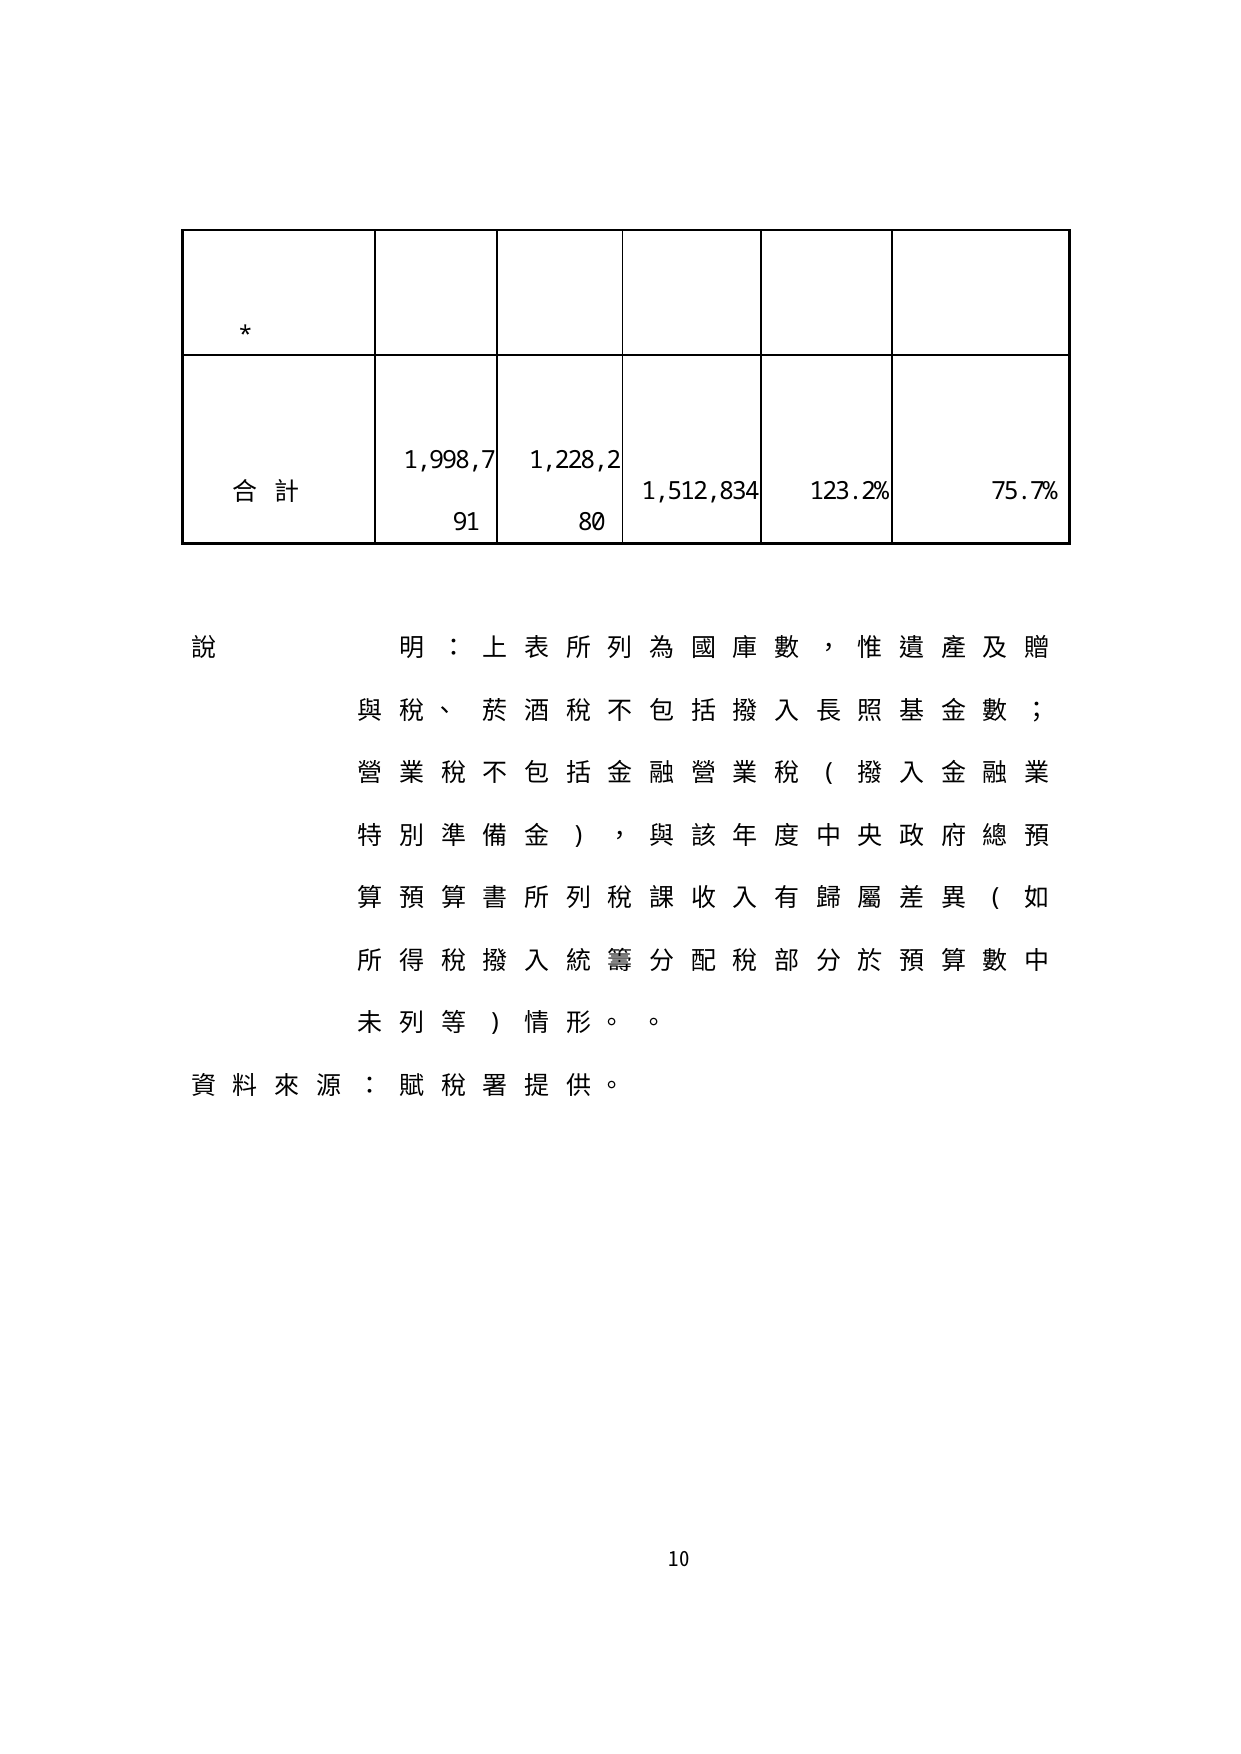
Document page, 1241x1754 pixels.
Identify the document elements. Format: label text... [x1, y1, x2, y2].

table_cell [762, 231, 891, 354]
table_cell 1,998,791 [376, 356, 496, 542]
table_cell 75.7% [893, 356, 1068, 542]
table_cell 合計 [184, 356, 374, 542]
table_cell 123.2% [762, 356, 891, 542]
text 資料來源：賦稅署提供。 [183, 1042, 1058, 1104]
text 說 明：上表所列為國庫數，惟遺產及贈與稅、菸酒稅不包括撥入長照基金數；營業稅不包括金融營業稅(撥入金融業特別準備金)，與該年度中央政府總預算預算書所列稅課收入有歸屬差異(如所得稅撥入統籌分配稅部分於預算數中未列等)情形。。 [183, 604, 1058, 1042]
table_cell [623, 231, 760, 354]
table_cell 1,512,834 [623, 356, 760, 542]
table_cell [498, 231, 622, 354]
table_cell 1,228,280 [498, 356, 622, 542]
table_cell [893, 231, 1068, 354]
table_cell * [184, 231, 374, 354]
table_cell [376, 231, 496, 354]
